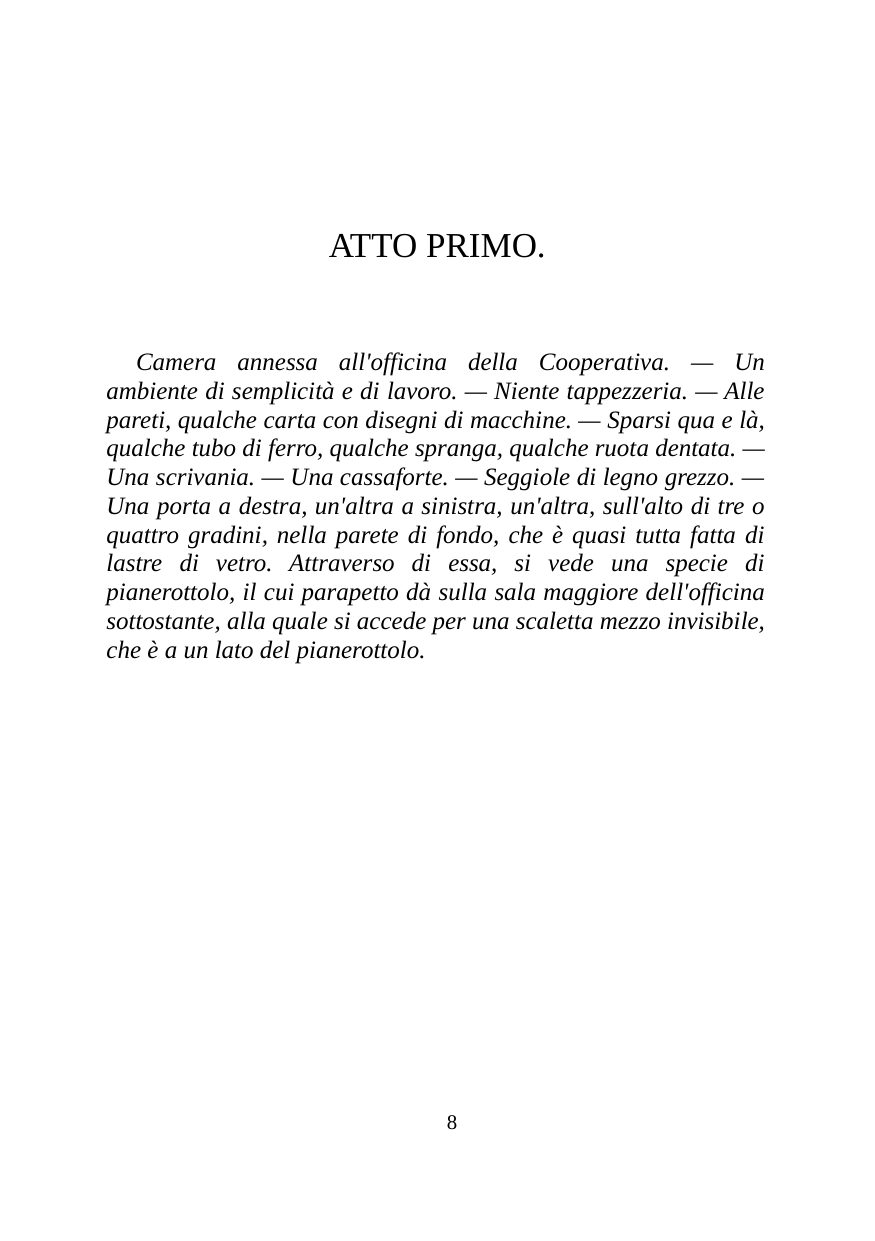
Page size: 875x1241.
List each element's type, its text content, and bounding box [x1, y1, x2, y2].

text Camera annessa all'officina della Cooperativa. — Un ambiente di semplicità e di lavoro. — Niente tappezzeria. — Alle pareti, qualche carta con disegni di macchine. — Sparsi qua e là, qualche tubo di ferro, qualche spranga, qualche ruota dentata. — Una scrivania. — Una cassaforte. — Seggiole di legno grezzo. — Una porta a destra, un'altra a sinistra, un'altra, sull'alto di tre o quattro gradini, nella parete di fondo, che è quasi tutta fatta di lastre di vetro. Attraverso di essa, si vede una specie di pianerottolo, il cui parapetto dà sulla sala maggiore dell'officina sottostante, alla quale si accede per una scaletta mezzo invisibile, che è a un lato del pianerottolo. [106, 347, 768, 663]
subtitle ATTO PRIMO. [106, 224, 768, 264]
